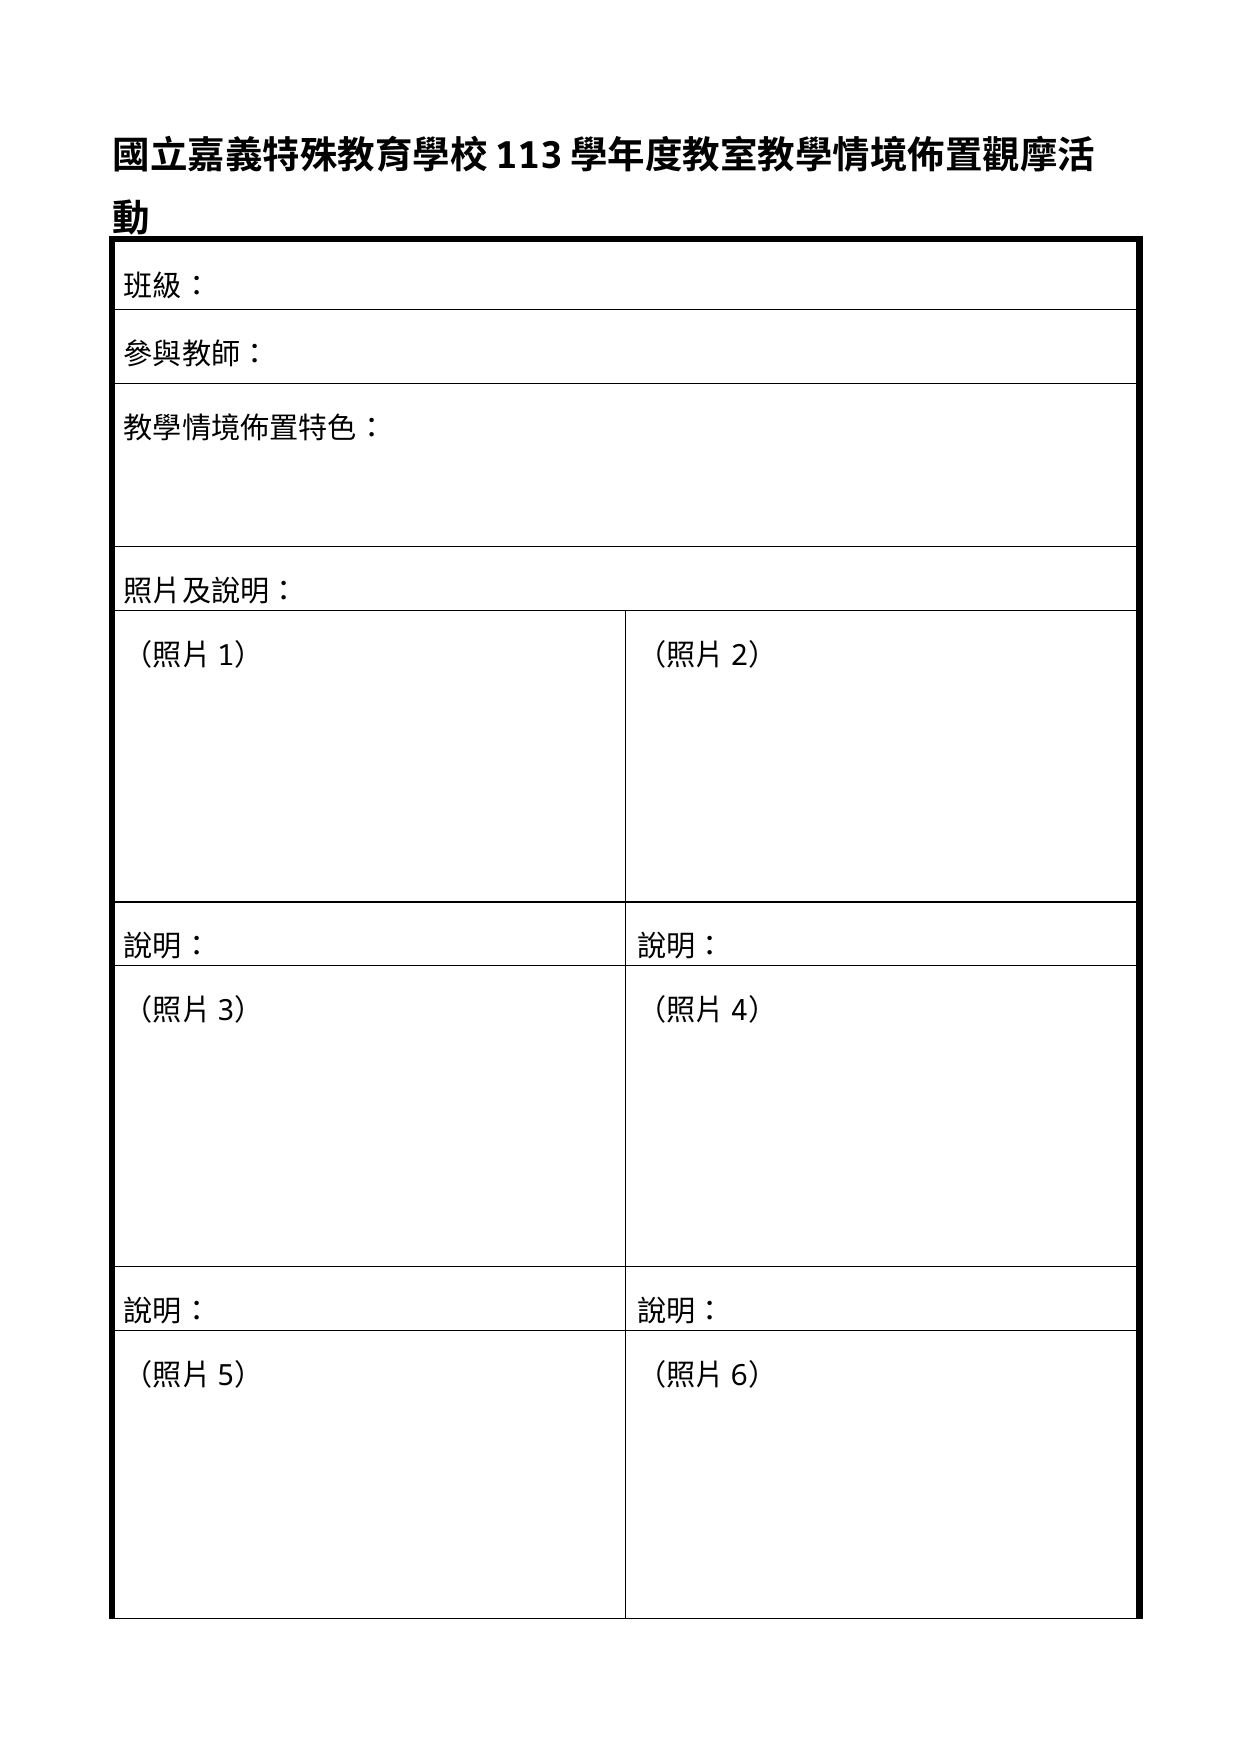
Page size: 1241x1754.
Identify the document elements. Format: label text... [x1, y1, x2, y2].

table_cell 說明： [115, 903, 625, 965]
table_cell 參與教師： [115, 310, 1136, 383]
text 國立嘉義特殊教育學校113學年度教室教學情境佈置觀摩活動 [112, 111, 1125, 236]
table_cell （照片4） [626, 966, 1136, 1266]
table_header 班級： [115, 242, 1136, 309]
table_cell （照片2） [626, 611, 1136, 901]
table_cell 照片及說明： [115, 547, 1136, 610]
table_cell 說明： [115, 1267, 625, 1330]
table_cell （照片3） [115, 966, 625, 1266]
table_cell 說明： [626, 903, 1136, 965]
table_cell （照片5） [115, 1331, 625, 1617]
table_cell （照片1） [115, 611, 625, 901]
table_cell 說明： [626, 1267, 1136, 1330]
table_cell （照片6） [626, 1331, 1136, 1617]
table_cell 教學情境佈置特色： [115, 384, 1136, 546]
